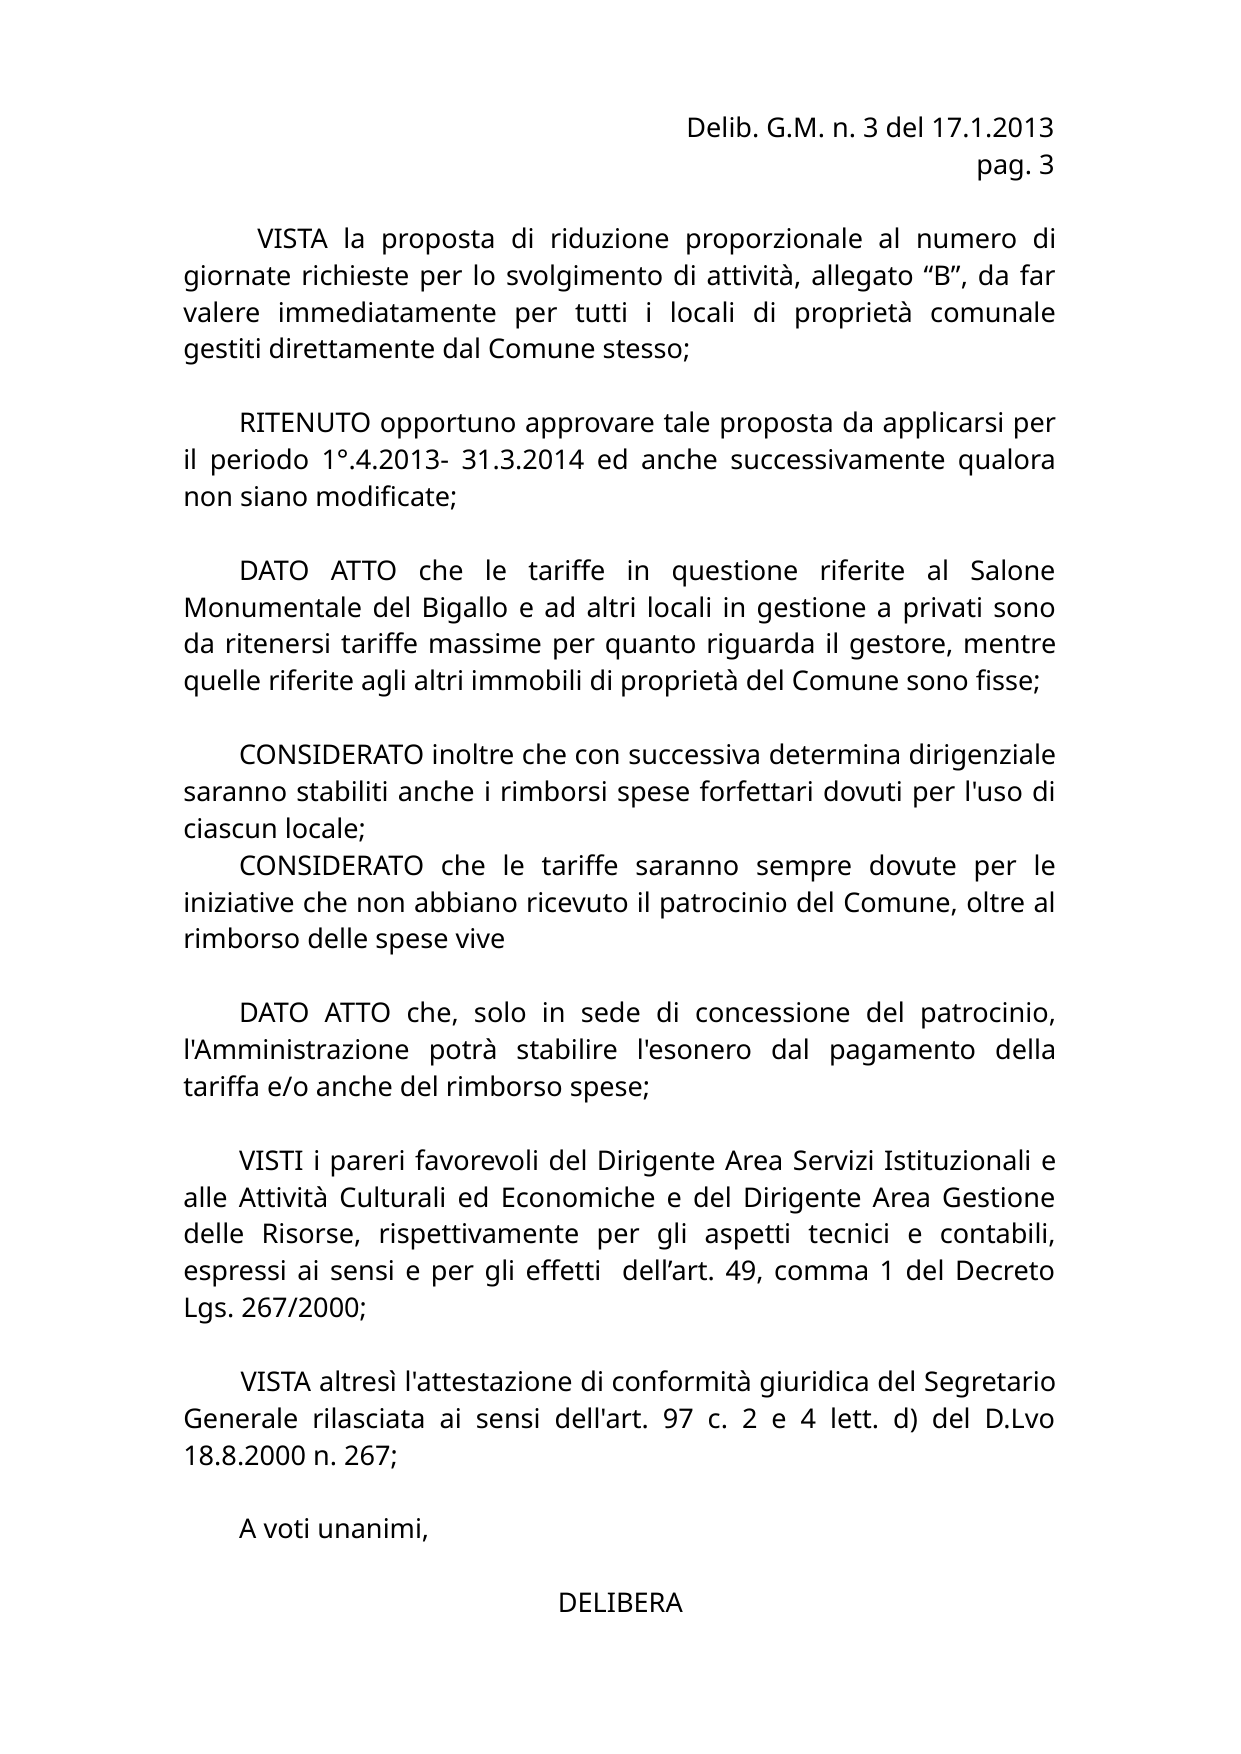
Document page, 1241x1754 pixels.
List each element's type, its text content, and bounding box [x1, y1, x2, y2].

text DATO ATTO che, solo in sede di concessione del patrocinio, l'Amministrazione potrà stabilire l'esonero dal pagamento della tariffa e/o anche del rimborso spese; [183, 994, 1057, 1104]
text VISTI i pareri favorevoli del Dirigente Area Servizi Istituzionali e alle Attività Culturali ed Economiche e del Dirigente Area Gestione delle Risorse, rispettivamente per gli aspetti tecnici e contabili, espressi ai sensi e per gli effetti dell’art. 49, comma 1 del Decreto Lgs. 267/2000; [183, 1141, 1057, 1326]
text VISTA la proposta di riduzione proporzionale al numero di giornate richieste per lo svolgimento di attività, allegato “B”, da far valere immediatamente per tutti i locali di proprietà comunale gestiti direttamente dal Comune stesso; [183, 219, 1057, 367]
text A voti unanimi, [183, 1510, 1057, 1547]
text CONSIDERATO inoltre che con successiva determina dirigenziale saranno stabiliti anche i rimborsi spese forfettari dovuti per l'uso di ciascun locale; [183, 736, 1057, 846]
text RITENUTO opportuno approvare tale proposta da applicarsi per il periodo 1°.4.2013- 31.3.2014 ed anche successivamente qualora non siano modificate; [183, 404, 1057, 514]
text CONSIDERATO che le tariffe saranno sempre dovute per le iniziative che non abbiano ricevuto il patrocinio del Comune, oltre al rimborso delle spese vive [183, 846, 1057, 957]
text DATO ATTO che le tariffe in questione riferite al Salone Monumentale del Bigallo e ad altri locali in gestione a privati sono da ritenersi tariffe massime per quanto riguarda il gestore, mentre quelle riferite agli altri immobili di proprietà del Comune sono fisse; [183, 551, 1057, 699]
text VISTA altresì l'attestazione di conformità giuridica del Segretario Generale rilasciata ai sensi dell'art. 97 c. 2 e 4 lett. d) del D.Lvo 18.8.2000 n. 267; [183, 1362, 1057, 1473]
text DELIBERA [183, 1584, 1057, 1621]
